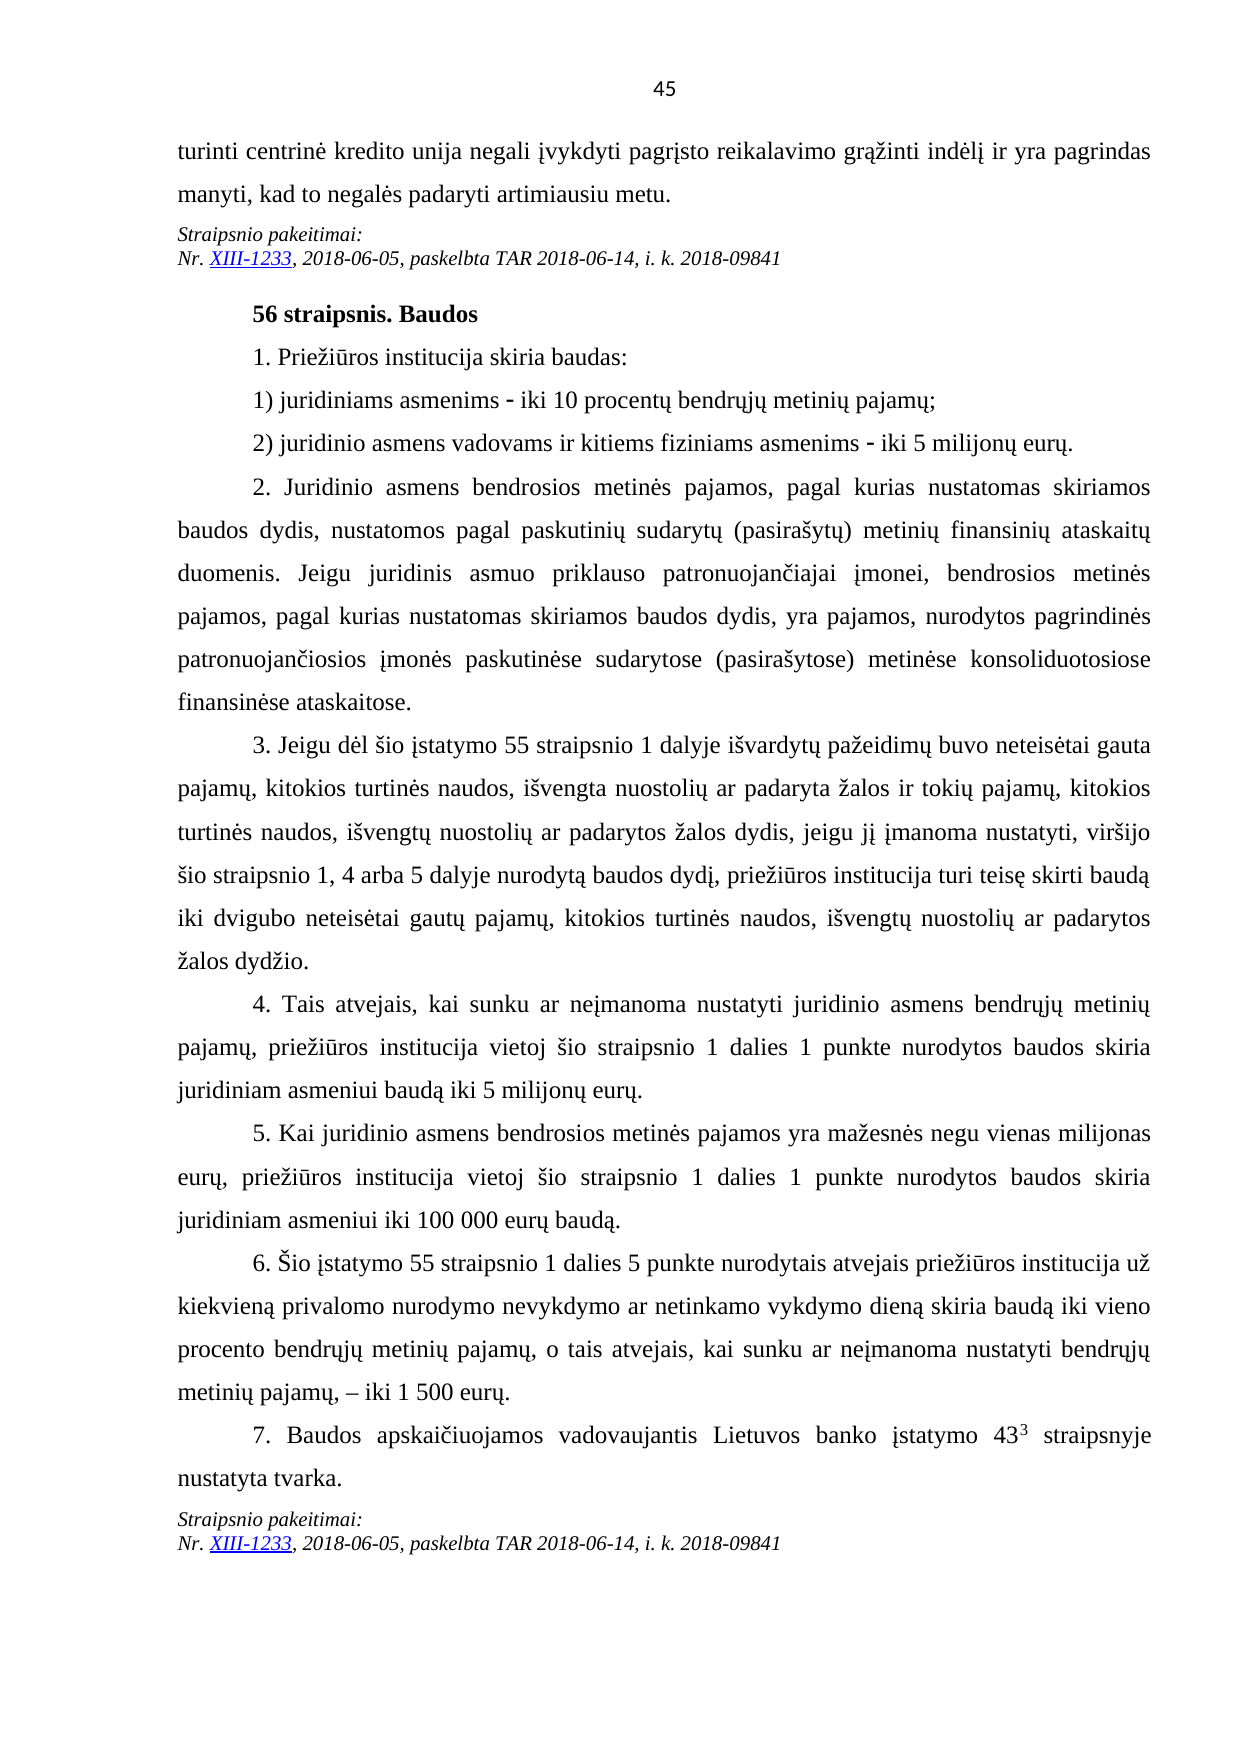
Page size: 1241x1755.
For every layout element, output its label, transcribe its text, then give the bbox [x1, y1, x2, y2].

text 5. Kai juridinio asmens bendrosios metinės pajamos yra mažesnės negu vienas milijonas eurų, priežiūros institucija vietoj šio straipsnio 1 dalies 1 punkte nurodytos baudos skiria juridiniam asmeniui iki 100 000 eurų baudą. [177, 1118, 1152, 1233]
text 1. Priežiūros institucija skiria baudas: [177, 342, 1152, 371]
text 6. Šio įstatymo 55 straipsnio 1 dalies 5 punkte nurodytais atvejais priežiūros institucija už kiekvieną privalomo nurodymo nevykdymo ar netinkamo vykdymo dieną skiria baudą iki vieno procento bendrųjų metinių pajamų, o tais atvejais, kai sunku ar neįmanoma nustatyti bendrųjų metinių pajamų, – iki 1 500 eurų. [177, 1248, 1152, 1406]
text Nr. XIII-1233, 2018-06-05, paskelbta TAR 2018-06-14, i. k. 2018-09841 [177, 1531, 1152, 1555]
text 2. Juridinio asmens bendrosios metinės pajamos, pagal kurias nustatomas skiriamos baudos dydis, nustatomos pagal paskutinių sudarytų (pasirašytų) metinių finansinių ataskaitų duomenis. Jeigu juridinis asmuo priklauso patronuojančiajai įmonei, bendrosios metinės pajamos, pagal kurias nustatomas skiriamos baudos dydis, yra pajamos, nurodytos pagrindinės patronuojančiosios įmonės paskutinėse sudarytose (pasirašytose) metinėse konsoliduotosiose finansinėse ataskaitose. [177, 472, 1152, 716]
text 3. Jeigu dėl šio įstatymo 55 straipsnio 1 dalyje išvardytų pažeidimų buvo neteisėtai gauta pajamų, kitokios turtinės naudos, išvengta nuostolių ar padaryta žalos ir tokių pajamų, kitokios turtinės naudos, išvengtų nuostolių ar padarytos žalos dydis, jeigu jį įmanoma nustatyti, viršijo šio straipsnio 1, 4 arba 5 dalyje nurodytą baudos dydį, priežiūros institucija turi teisę skirti baudą iki dvigubo neteisėtai gautų pajamų, kitokios turtinės naudos, išvengtų nuostolių ar padarytos žalos dydžio. [177, 730, 1152, 975]
text Nr. XIII-1233, 2018-06-05, paskelbta TAR 2018-06-14, i. k. 2018-09841 [177, 246, 1152, 270]
text turinti centrinė kredito unija negali įvykdyti pagrįsto reikalavimo grąžinti indėlį ir yra pagrindas manyti, kad to negalės padaryti artimiausiu metu. [177, 136, 1152, 208]
text 7. Baudos apskaičiuojamos vadovaujantis Lietuvos banko įstatymo 433 straipsnyje nustatyta tvarka. [177, 1420, 1152, 1492]
text 4. Tais atvejais, kai sunku ar neįmanoma nustatyti juridinio asmens bendrųjų metinių pajamų, priežiūros institucija vietoj šio straipsnio 1 dalies 1 punkte nurodytos baudos skiria juridiniam asmeniui baudą iki 5 milijonų eurų. [177, 989, 1152, 1104]
text Straipsnio pakeitimai: [177, 222, 1152, 246]
text 56 straipsnis. Baudos [177, 299, 1152, 328]
text 2) juridinio asmens vadovams ir kitiems fiziniams asmenims  iki 5 milijonų eurų. [177, 428, 1152, 457]
text 1) juridiniams asmenims  iki 10 procentų bendrųjų metinių pajamų; [177, 385, 1152, 414]
text Straipsnio pakeitimai: [177, 1507, 1152, 1531]
